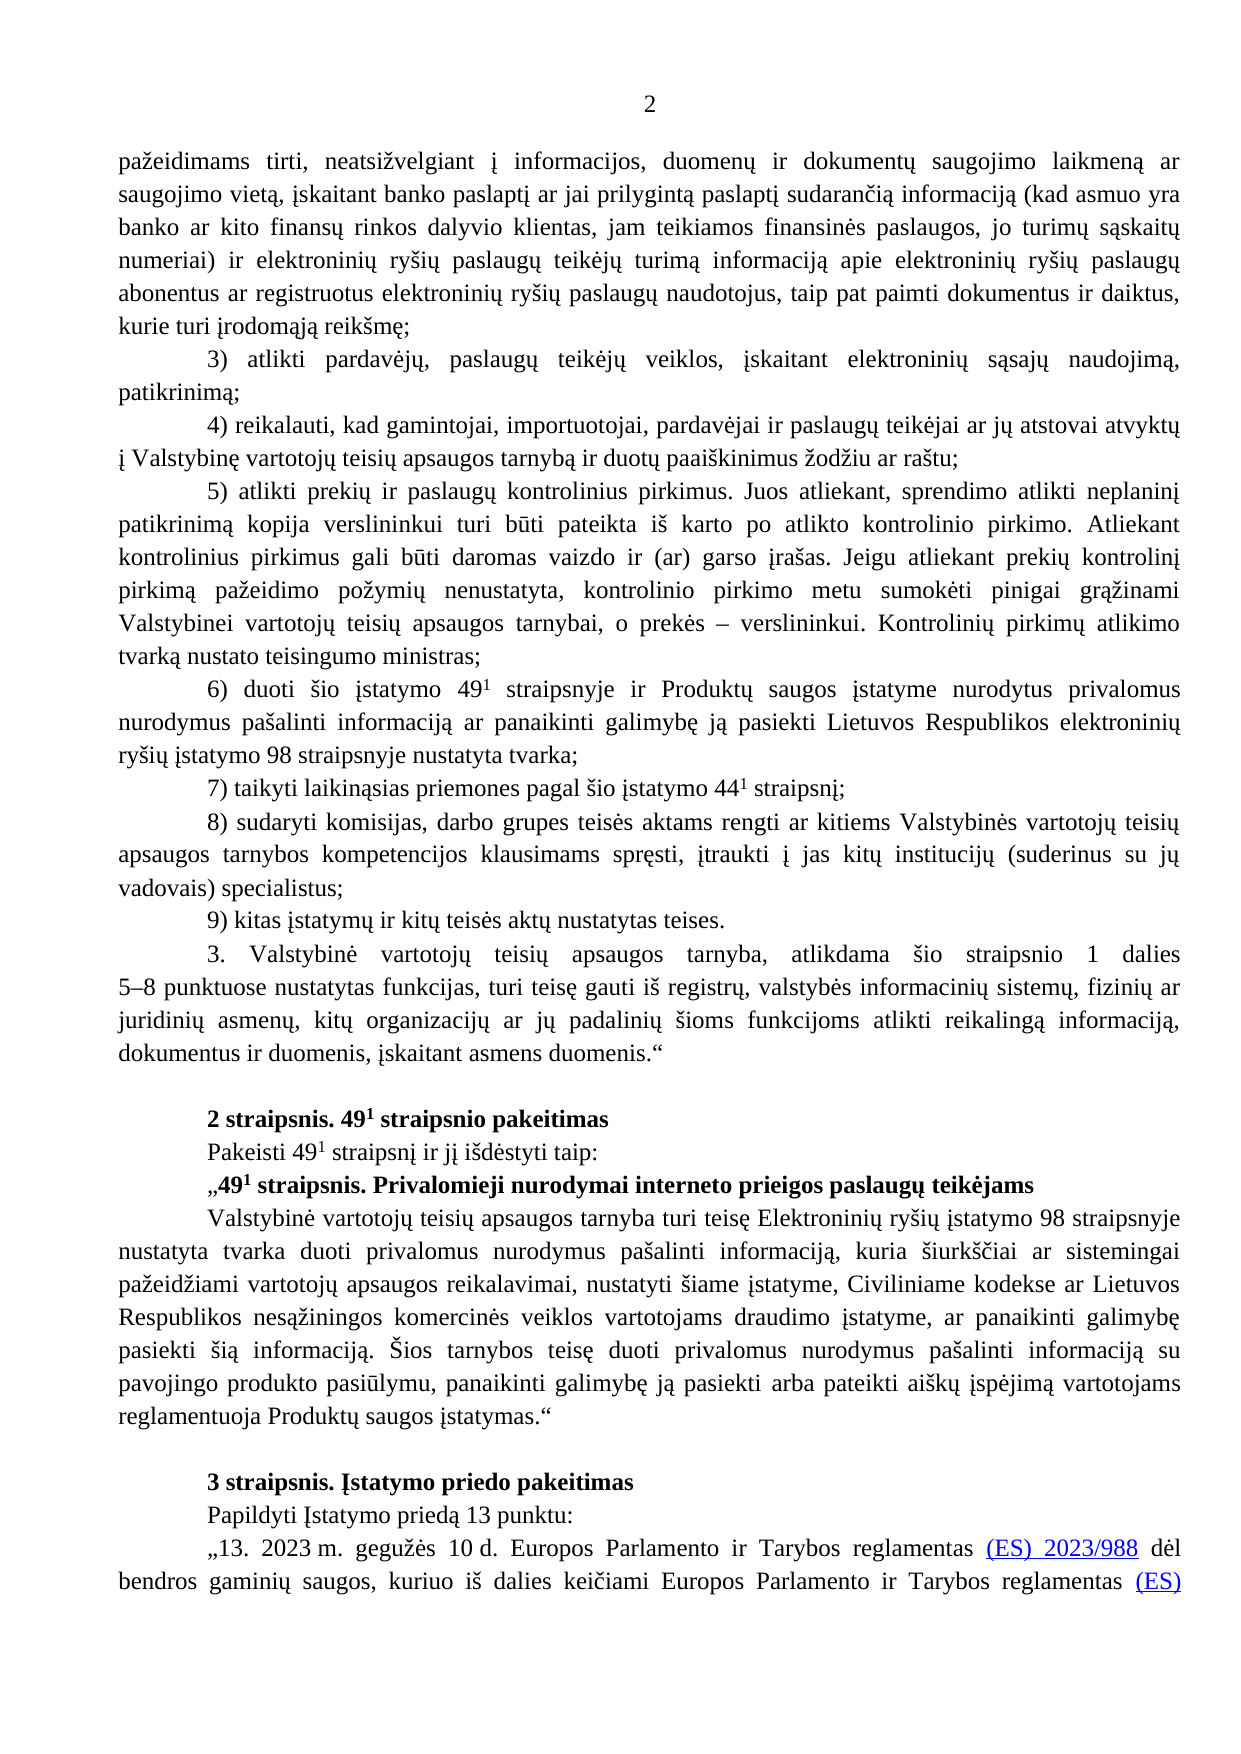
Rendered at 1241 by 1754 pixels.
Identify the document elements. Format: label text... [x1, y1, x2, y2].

text 3 straipsnis. Įstatymo priedo pakeitimas [118, 1467, 1181, 1496]
text Valstybinė vartotojų teisių apsaugos tarnyba turi teisę Elektroninių ryšių įstatymo 98 straipsnyje nustatyta tvarka duoti privalomus nurodymus pašalinti informaciją, kuria šiurkščiai ar sistemingai pažeidžiami vartotojų apsaugos reikalavimai, nustatyti šiame įstatyme, Civiliniame kodekse ar Lietuvos Respublikos nesąžiningos komercinės veiklos vartotojams draudimo įstatyme, ar panaikinti galimybę pasiekti šią informaciją. Šios tarnybos teisę duoti privalomus nurodymus pašalinti informaciją su pavojingo produkto pasiūlymu, panaikinti galimybę ją pasiekti arba pateikti aiškų įspėjimą vartotojams reglamentuoja Produktų saugos įstatymas.“ [118, 1203, 1181, 1430]
text 8) sudaryti komisijas, darbo grupes teisės aktams rengti ar kitiems Valstybinės vartotojų teisių apsaugos tarnybos kompetencijos klausimams spręsti, įtraukti į jas kitų institucijų (suderinus su jų vadovais) specialistus; [118, 807, 1181, 901]
text 6) duoti šio įstatymo 491 straipsnyje ir Produktų saugos įstatyme nurodytus privalomus nurodymus pašalinti informaciją ar panaikinti galimybę ją pasiekti Lietuvos Respublikos elektroninių ryšių įstatymo 98 straipsnyje nustatyta tvarka; [118, 674, 1181, 769]
text „13. 2023 m. gegužės 10 d. Europos Parlamento ir Tarybos reglamentas (ES) 2023/988 dėl bendros gaminių saugos, kuriuo iš dalies keičiami Europos Parlamento ir Tarybos reglamentas (ES) [118, 1533, 1181, 1595]
text 5) atlikti prekių ir paslaugų kontrolinius pirkimus. Juos atliekant, sprendimo atlikti neplaninį patikrinimą kopija verslininkui turi būti pateikta iš karto po atlikto kontrolinio pirkimo. Atliekant kontrolinius pirkimus gali būti daromas vaizdo ir (ar) garso įrašas. Jeigu atliekant prekių kontrolinį pirkimą pažeidimo požymių nenustatyta, kontrolinio pirkimo metu sumokėti pinigai grąžinami Valstybinei vartotojų teisių apsaugos tarnybai, o prekės – verslininkui. Kontrolinių pirkimų atlikimo tvarką nustato teisingumo ministras; [118, 476, 1181, 670]
text 4) reikalauti, kad gamintojai, importuotojai, pardavėjai ir paslaugų teikėjai ar jų atstovai atvyktų į Valstybinę vartotojų teisių apsaugos tarnybą ir duotų paaiškinimus žodžiu ar raštu; [118, 410, 1181, 472]
text Pakeisti 491 straipsnį ir jį išdėstyti taip: [118, 1137, 1181, 1166]
text 9) kitas įstatymų ir kitų teisės aktų nustatytas teises. [118, 906, 1181, 934]
text 7) taikyti laikinąsias priemones pagal šio įstatymo 441 straipsnį; [118, 773, 1181, 802]
text 3. Valstybinė vartotojų teisių apsaugos tarnyba, atlikdama šio straipsnio 1 dalies 5–8 punktuose nustatytas funkcijas, turi teisę gauti iš registrų, valstybės informacinių sistemų, fizinių ar juridinių asmenų, kitų organizacijų ar jų padalinių šioms funkcijoms atlikti reikalingą informaciją, dokumentus ir duomenis, įskaitant asmens duomenis.“ [118, 939, 1181, 1066]
text „491 straipsnis. Privalomieji nurodymai interneto prieigos paslaugų teikėjams [207, 1170, 1181, 1198]
text pažeidimams tirti, neatsižvelgiant į informacijos, duomenų ir dokumentų saugojimo laikmeną ar saugojimo vietą, įskaitant banko paslaptį ar jai prilygintą paslaptį sudarančią informaciją (kad asmuo yra banko ar kito finansų rinkos dalyvio klientas, jam teikiamos finansinės paslaugos, jo turimų sąskaitų numeriai) ir elektroninių ryšių paslaugų teikėjų turimą informaciją apie elektroninių ryšių paslaugų abonentus ar registruotus elektroninių ryšių paslaugų naudotojus, taip pat paimti dokumentus ir daiktus, kurie turi įrodomąją reikšmę; [118, 146, 1181, 340]
text 3) atlikti pardavėjų, paslaugų teikėjų veiklos, įskaitant elektroninių sąsajų naudojimą, patikrinimą; [118, 344, 1181, 406]
text Papildyti Įstatymo priedą 13 punktu: [118, 1500, 1181, 1529]
text 2 straipsnis. 491 straipsnio pakeitimas [118, 1104, 1181, 1132]
